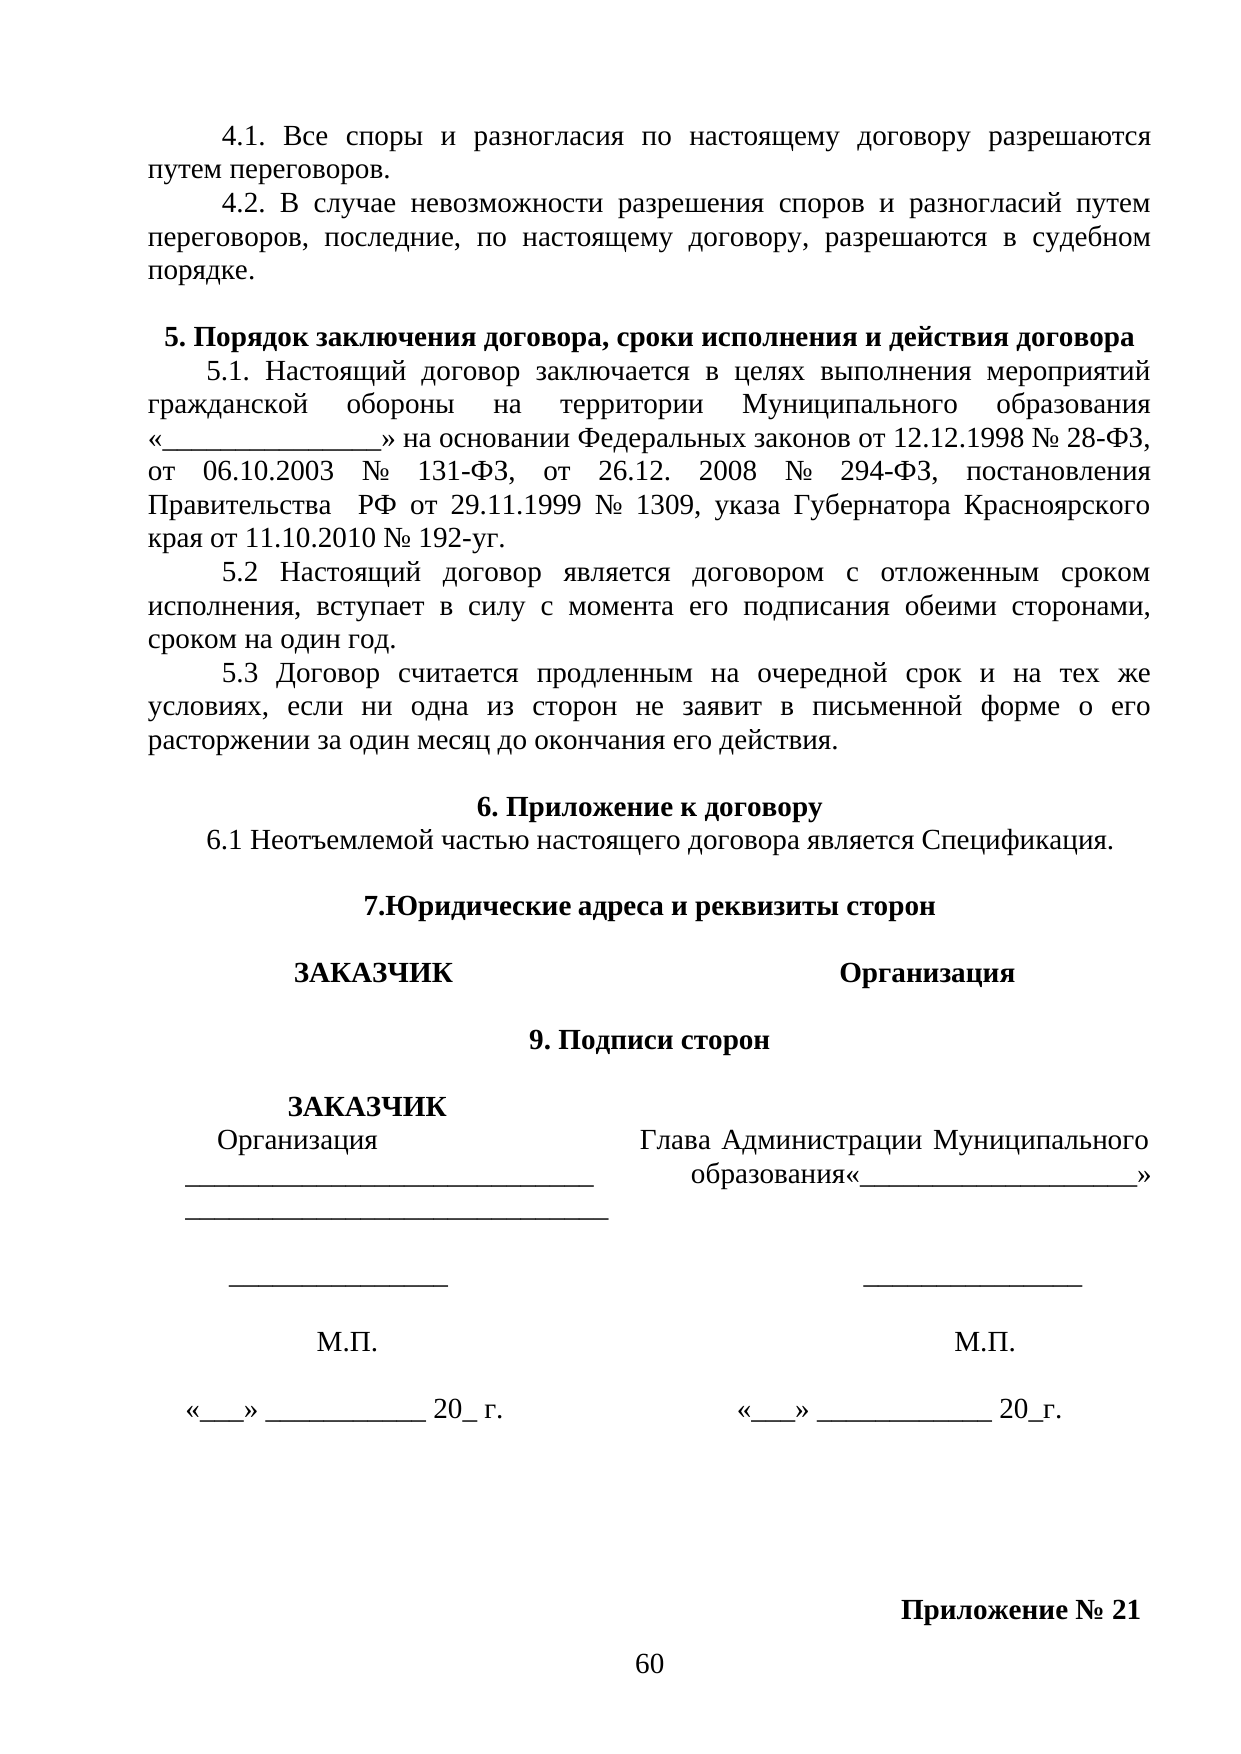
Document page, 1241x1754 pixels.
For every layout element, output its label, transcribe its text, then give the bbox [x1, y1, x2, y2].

text 4.1. Все споры и разногласия по настоящему договору разрешаются путем переговоров. [148, 118, 1152, 185]
subtitle ЗАКАЗЧИК Организация [148, 955, 1152, 988]
text ЗАКАЗЧИК [185, 1089, 1152, 1122]
text 5. Порядок заключения договора, сроки исполнения и действия договора [148, 319, 1152, 353]
text _______________ _______________ [185, 1257, 1152, 1290]
text 6. Приложение к договору [148, 789, 1152, 822]
subtitle Приложение № 21 [886, 1592, 1152, 1626]
text М.П. М.П. [185, 1324, 1152, 1391]
text 5.1. Настоящий договор заключается в целях выполнения мероприятий гражданской обороны на территории Муниципального образования «_______________» на основании Федеральных законов от 12.12.1998 № 28-ФЗ, от 06.10.2003 № 131-ФЗ, от 26.12. 2008 № 294-ФЗ, постановления Правительства РФ от 29.11.1999 № 1309, указа Губернатора Красноярского края от 11.10.2010 № 192-уг. [148, 353, 1152, 554]
text 5.2 Настоящий договор является договором с отложенным сроком исполнения, вступает в силу с момента его подписания обеими сторонами, сроком на один год. [148, 554, 1152, 655]
text 6.1 Неотъемлемой частью настоящего договора является Спецификация. [148, 822, 1152, 856]
text 4.2. В случае невозможности разрешения споров и разногласий путем переговоров, последние, по настоящему договору, разрешаются в судебном порядке. [148, 185, 1152, 286]
text 9. Подписи сторон [148, 1022, 1152, 1055]
text Организация Глава Администрации Муниципального ____________________________ образования«___________________» _____________________________ [185, 1122, 1152, 1223]
text 7.Юридические адреса и реквизиты сторон [148, 888, 1152, 921]
text 5.3 Договор считается продленным на очередной срок и на тех же условиях, если ни одна из сторон не заявит в письменной форме о его расторжении за один месяц до окончания его действия. [148, 655, 1152, 755]
text «___» ___________ 20_ г. «___» ____________ 20_г. [185, 1391, 1152, 1424]
